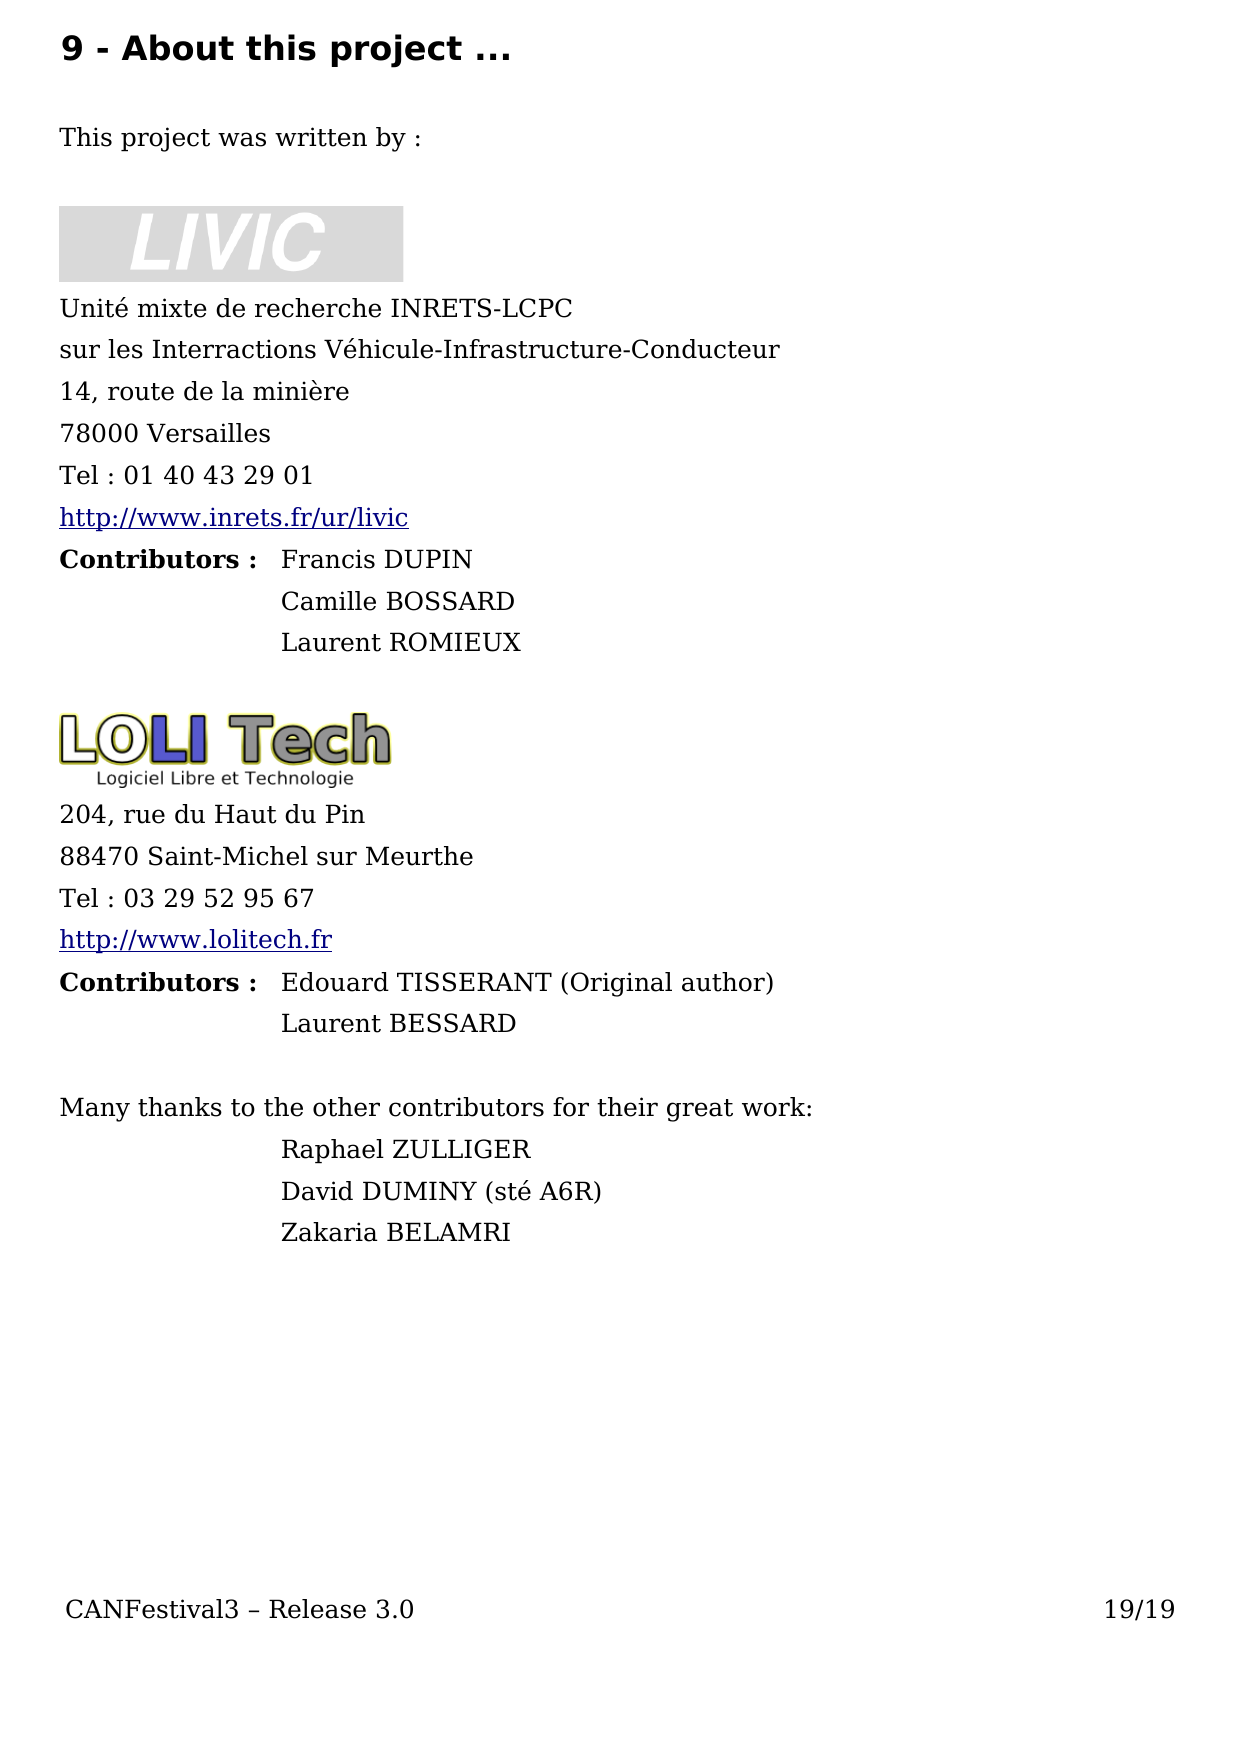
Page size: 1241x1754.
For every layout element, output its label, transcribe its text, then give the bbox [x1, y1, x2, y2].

text 204, rue du Haut du Pin [59, 800, 1181, 830]
text Camille BOSSARD [59, 587, 1181, 616]
text sur les Interractions Véhicule-Infrastructure-Conducteur [59, 336, 1181, 365]
text Laurent ROMIEUX [59, 628, 1181, 658]
text 88470 Saint-Michel sur Meurthe [59, 842, 1181, 871]
text Contributors : Edouard TISSERANT (Original author) [59, 967, 1181, 997]
text http://www.lolitech.fr [59, 926, 1181, 955]
text Unité mixte de recherche INRETS-LCPC [59, 294, 1181, 323]
text 14, route de la minière [59, 377, 1181, 407]
text David DUMINY (sté A6R) [59, 1177, 1181, 1206]
picture [59, 712, 392, 788]
text Tel : 03 29 52 95 67 [59, 884, 1181, 913]
subtitle About this project ... [59, 29, 1181, 68]
text Tel : 01 40 43 29 01 [59, 461, 1181, 490]
text http://www.inrets.fr/ur/livic [59, 503, 1181, 532]
text Laurent BESSARD [59, 1009, 1181, 1039]
text Raphael ZULLIGER [59, 1135, 1181, 1164]
text 78000 Versailles [59, 419, 1181, 448]
text This project was written by : [59, 123, 1181, 152]
text Zakaria BELAMRI [59, 1218, 1181, 1248]
text Contributors : Francis DUPIN [59, 544, 1181, 574]
picture [59, 206, 404, 282]
text Many thanks to the other contributors for their great work: [59, 1093, 1181, 1122]
